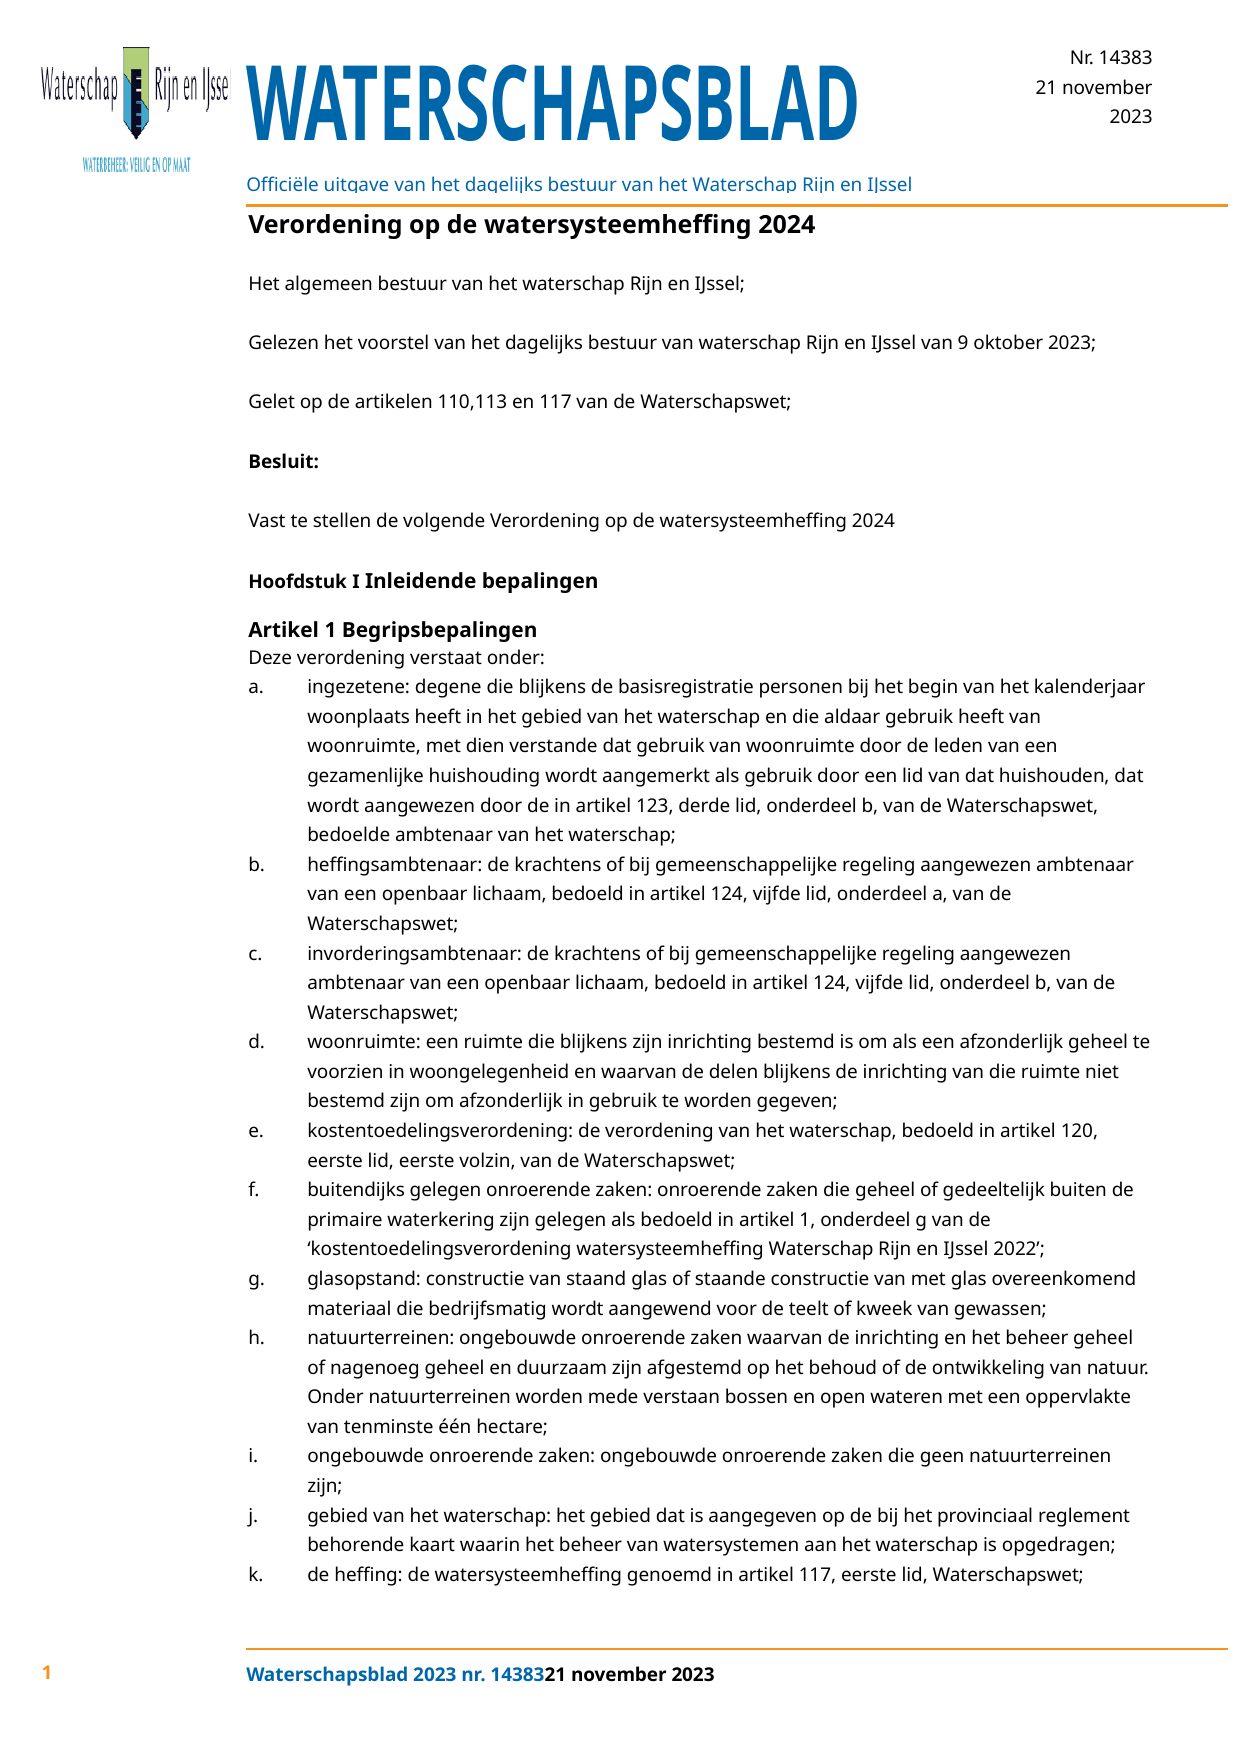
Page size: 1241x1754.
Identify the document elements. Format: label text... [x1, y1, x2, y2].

text Vast te stellen de volgende Verordening op de watersysteemheffing 2024 [248, 507, 1152, 533]
list buitendijks gelegen onroerende zaken: onroerende zaken die geheel of gedeeltelijk buiten de primaire waterkering zijn gelegen als bedoeld in artikel 1, onderdeel g van de ‘kostentoedelingsverordening watersysteemheffing Waterschap Rijn en IJssel 2022’; [248, 1176, 1152, 1261]
list gebied van het waterschap: het gebied dat is aangegeven op de bij het provinciaal reglement behorende kaart waarin het beheer van watersystemen aan het waterschap is opgedragen; [248, 1502, 1152, 1557]
list kostentoedelingsverordening: de verordening van het waterschap, bedoeld in artikel 120, eerste lid, eerste volzin, van de Waterschapswet; [248, 1117, 1152, 1172]
list ongebouwde onroerende zaken: ongebouwde onroerende zaken die geen natuurterreinen zijn; [248, 1443, 1152, 1498]
text Gelezen het voorstel van het dagelijks bestuur van waterschap Rijn en IJssel van 9 oktober 2023; [248, 329, 1152, 355]
list natuurterreinen: ongebouwde onroerende zaken waarvan de inrichting en het beheer geheel of nagenoeg geheel en duurzaam zijn afgestemd op het behoud of de ontwikkeling van natuur. Onder natuurterreinen worden mede verstaan bossen en open wateren met een oppervlakte van tenminste één hectare; [248, 1324, 1152, 1439]
text Besluit: [248, 448, 1152, 473]
picture [41, 47, 231, 172]
list invorderingsambtenaar: de krachtens of bij gemeenschappelijke regeling aangewezen ambtenaar van een openbaar lichaam, bedoeld in artikel 124, vijfde lid, onderdeel b, van de Waterschapswet; [248, 940, 1152, 1024]
text Artikel 1 Begripsbepalingen [248, 615, 1152, 644]
list glasopstand: constructie van staand glas of staande constructie van met glas overeenkomend materiaal die bedrijfsmatig wordt aangewend voor de teelt of kweek van gewassen; [248, 1265, 1152, 1320]
list woonruimte: een ruimte die blijkens zijn inrichting bestemd is om als een afzonderlijk geheel te voorzien in woongelegenheid en waarvan de delen blijkens de inrichting van die ruimte niet bestemd zijn om afzonderlijk in gebruik te worden gegeven; [248, 1028, 1152, 1113]
text Verordening op de watersysteemheffing 2024 [248, 207, 1152, 241]
text Gelet op de artikelen 110,113 en 117 van de Waterschapswet; [248, 389, 1152, 414]
list de heffing: de watersysteemheffing genoemd in artikel 117, eerste lid, Waterschapswet; [248, 1561, 1152, 1587]
text Deze verordening verstaat onder: [248, 644, 1152, 669]
text Het algemeen bestuur van het waterschap Rijn en IJssel; [248, 270, 1152, 296]
list ingezetene: degene die blijkens de basisregistratie personen bij het begin van het kalenderjaar woonplaats heeft in het gebied van het waterschap en die aldaar gebruik heeft van woonruimte, met dien verstande dat gebruik van woonruimte door de leden van een gezamenlijke huishouding wordt aangemerkt als gebruik door een lid van dat huishouden, dat wordt aangewezen door de in artikel 123, derde lid, onderdeel b, van de Waterschapswet, bedoelde ambtenaar van het waterschap; [248, 673, 1152, 847]
text Hoofdstuk I Inleidende bepalingen [248, 566, 1152, 594]
list heffingsambtenaar: de krachtens of bij gemeenschappelijke regeling aangewezen ambtenaar van een openbaar lichaam, bedoeld in artikel 124, vijfde lid, onderdeel a, van de Waterschapswet; [248, 851, 1152, 936]
